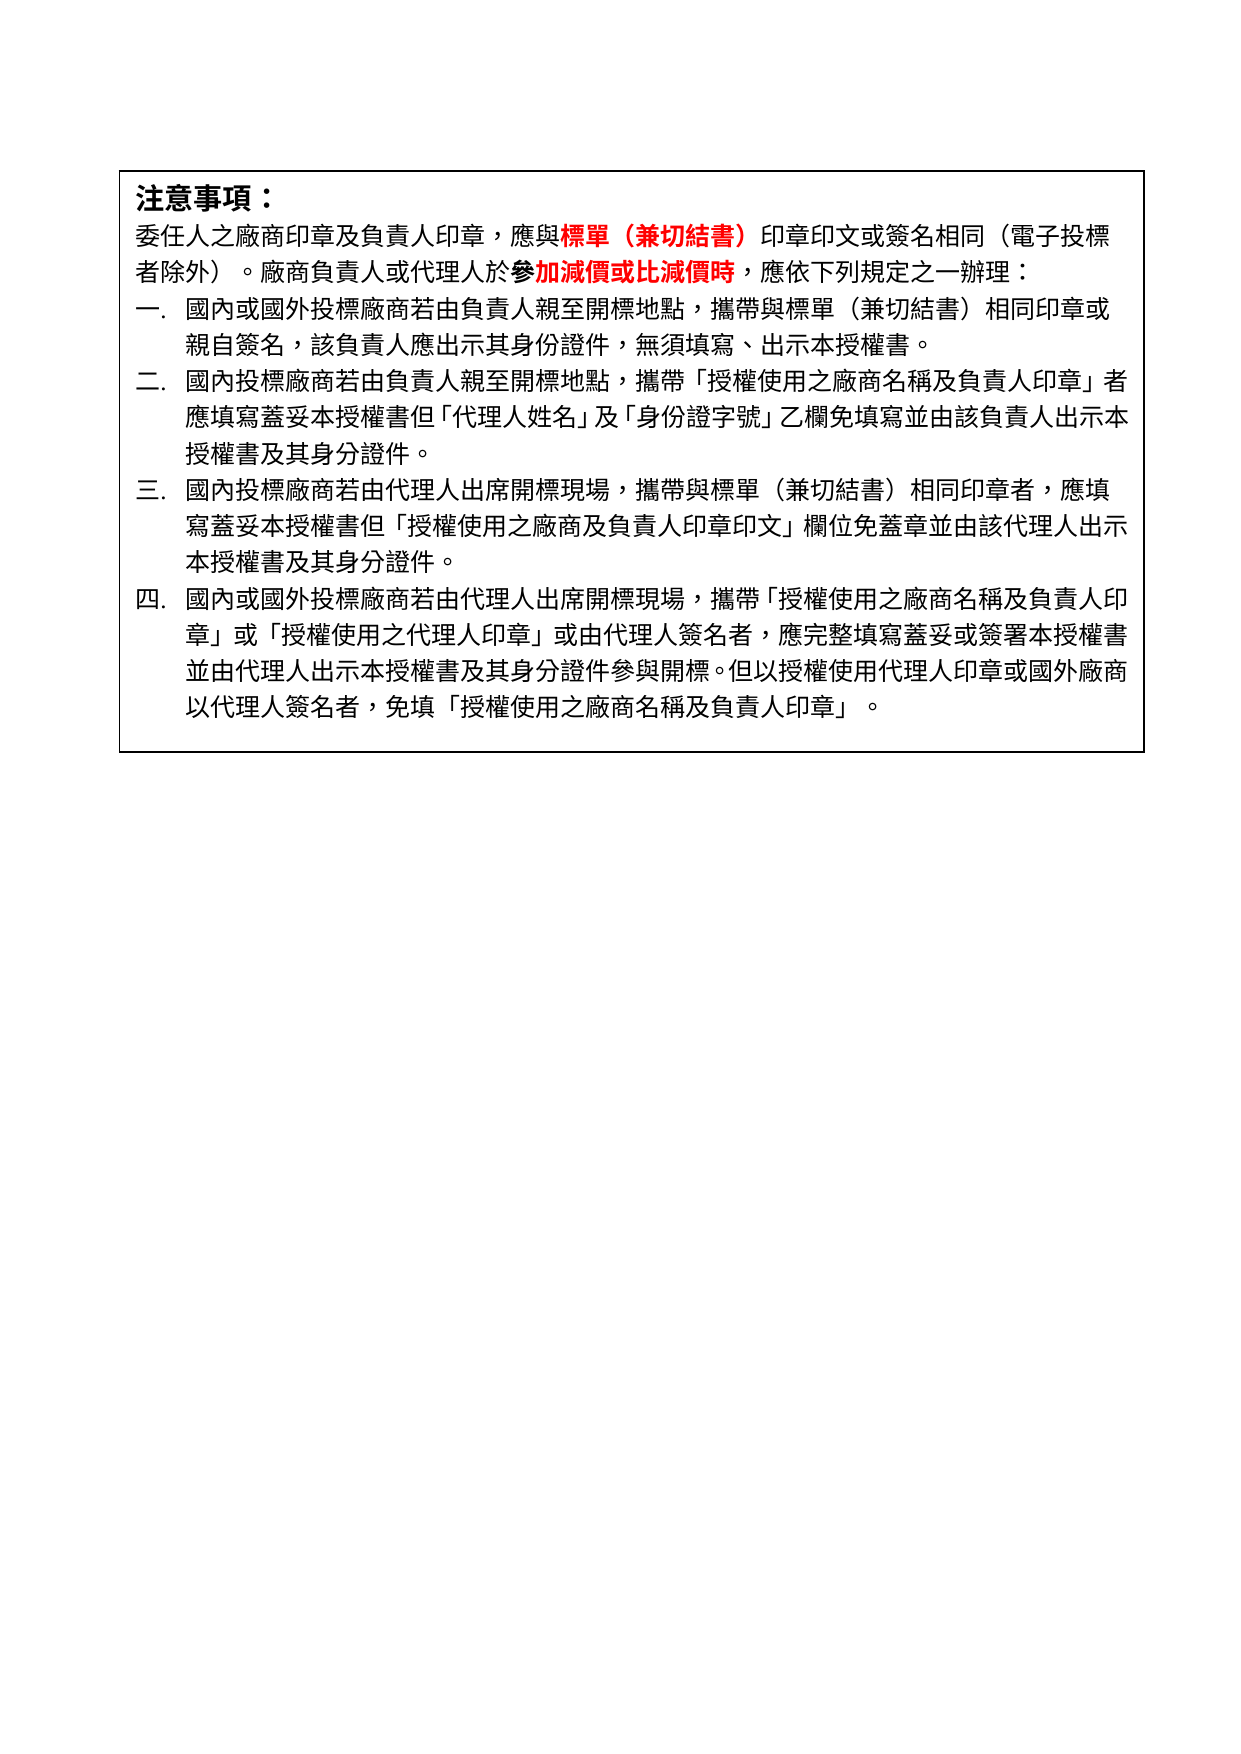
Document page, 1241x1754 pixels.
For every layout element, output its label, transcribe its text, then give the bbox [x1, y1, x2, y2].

list 國內或國外投標廠商若由負責人親至開標地點，攜帶與標單（兼切結書）相同印章或親自簽名，該負責人應出示其身份證件，無須填寫、出示本授權書。 [135, 289, 1128, 362]
list 國內或國外投標廠商若由代理人出席開標現場，攜帶「授權使用之廠商名稱及負責人印章」或「授權使用之代理人印章」或由代理人簽名者，應完整填寫蓋妥或簽署本授權書並由代理人出示本授權書及其身分證件參與開標。但以授權使用代理人印章或國外廠商以代理人簽名者，免填「授權使用之廠商名稱及負責人印章」。 [135, 579, 1128, 724]
list 國內投標廠商若由代理人出席開標現場，攜帶與標單（兼切結書）相同印章者，應填寫蓋妥本授權書但「授權使用之廠商及負責人印章印文」欄位免蓋章並由該代理人出示本授權書及其身分證件。 [135, 470, 1128, 579]
text 委任人之廠商印章及負責人印章，應與標單（兼切結書）印章印文或簽名相同（電子投標者除外）。廠商負責人或代理人於參加減價或比減價時，應依下列規定之一辦理： [135, 217, 1128, 289]
list 國內投標廠商若由負責人親至開標地點，攜帶「授權使用之廠商名稱及負責人印章」者，應填寫蓋妥本授權書但「代理人姓名」及「身份證字號」乙欄免填寫並由該負責人出示本授權書及其身分證件。 [135, 362, 1128, 470]
text 注意事項： [135, 179, 1128, 217]
